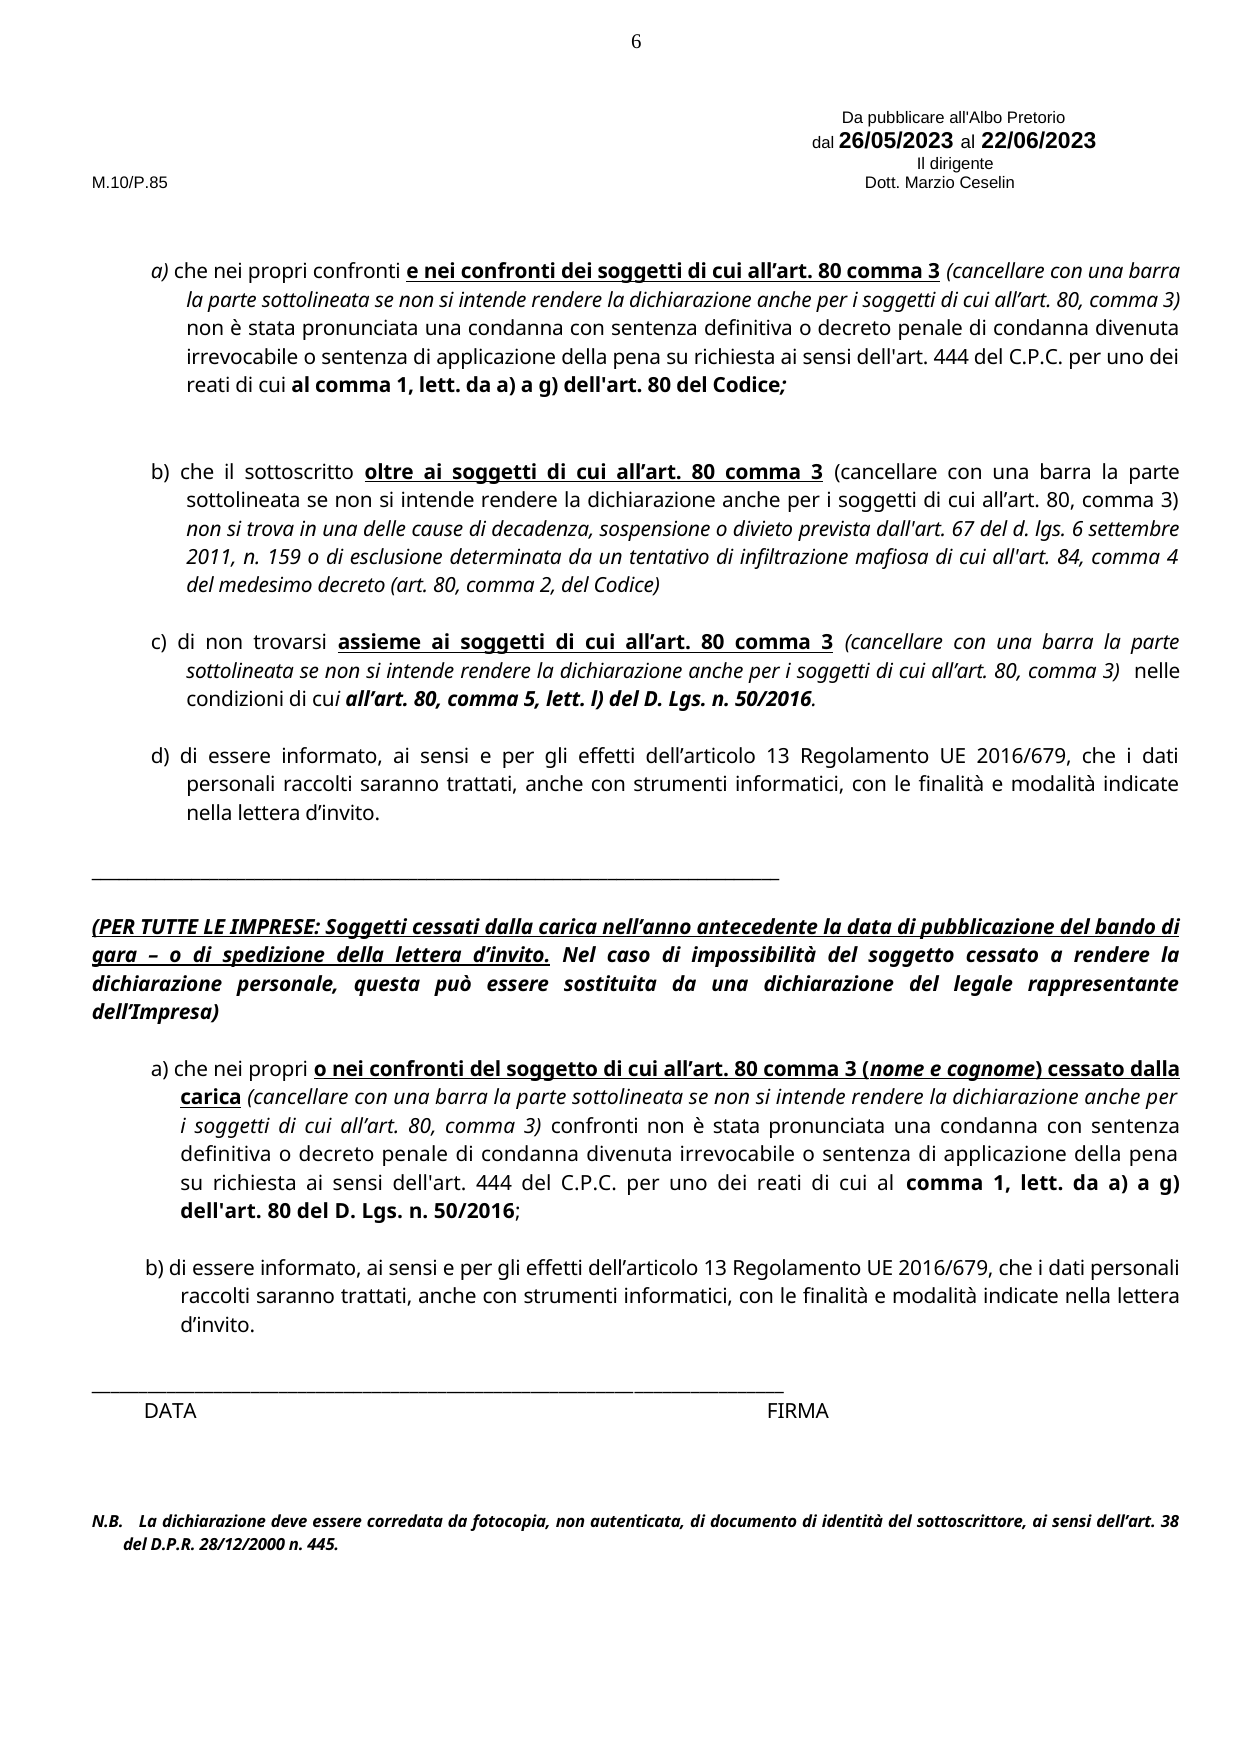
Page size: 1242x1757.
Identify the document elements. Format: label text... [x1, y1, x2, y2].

text d) di essere informato, ai sensi e per gli effetti dell’articolo 13 Regolamento UE 2016/679, che i dati personali raccolti saranno trattati, anche con strumenti informatici, con le finalità e modalità indicate nella lettera d’invito. [151, 741, 1180, 826]
text (PER TUTTE LE IMPRESE: Soggetti cessati dalla carica nell’anno antecedente la data di pubblicazione del bando di gara – o di spedizione della lettera d’invito. Nel caso di impossibilità del soggetto cessato a rendere la dichiarazione personale, questa può essere sostituita da una dichiarazione del legale rappresentante dell’Impresa) [92, 912, 1180, 1026]
text a) che nei propri confronti e nei confronti dei soggetti di cui all’art. 80 comma 3 (cancellare con una barra la parte sottolineata se non si intende rendere la dichiarazione anche per i soggetti di cui all’art. 80, comma 3) non è stata pronunciata una condanna con sentenza definitiva o decreto penale di condanna divenuta irrevocabile o sentenza di applicazione della pena su richiesta ai sensi dell'art. 444 del C.P.C. per uno dei reati di cui al comma 1, lett. da a) a g) dell'art. 80 del Codice; [151, 257, 1180, 399]
text a) che nei propri o nei confronti del soggetto di cui all’art. 80 comma 3 (nome e cognome) cessato dalla carica (cancellare con una barra la parte sottolineata se non si intende rendere la dichiarazione anche per i soggetti di cui all’art. 80, comma 3) confronti non è stata pronunciata una condanna con sentenza definitiva o decreto penale di condanna divenuta irrevocabile o sentenza di applicazione della pena su richiesta ai sensi dell'art. 444 del C.P.C. per uno dei reati di cui al comma 1, lett. da a) a g) dell'art. 80 del D. Lgs. n. 50/2016; [151, 1054, 1180, 1224]
text ____________________________________________________________________________ [92, 855, 1180, 883]
text DATA FIRMA [92, 1396, 1180, 1425]
text N.B. La dichiarazione deve essere corredata da fotocopia, non autenticata, di documento di identità del sottoscrittore, ai sensi dell’art. 38 del D.P.R. 28/12/2000 n. 445. [92, 1510, 1180, 1555]
text b) che il sottoscritto oltre ai soggetti di cui all’art. 80 comma 3 (cancellare con una barra la parte sottolineata se non si intende rendere la dichiarazione anche per i soggetti di cui all’art. 80, comma 3) non si trova in una delle cause di decadenza, sospensione o divieto prevista dall'art. 67 del d. lgs. 6 settembre 2011, n. 159 o di esclusione determinata da un tentativo di infiltrazione mafiosa di cui all'art. 84, comma 4 del medesimo decreto (art. 80, comma 2, del Codice) [151, 457, 1180, 599]
text b) di essere informato, ai sensi e per gli effetti dell’articolo 13 Regolamento UE 2016/679, che i dati personali raccolti saranno trattati, anche con strumenti informatici, con le finalità e modalità indicate nella lettera d’invito. [145, 1253, 1180, 1338]
text c) di non trovarsi assieme ai soggetti di cui all’art. 80 comma 3 (cancellare con una barra la parte sottolineata se non si intende rendere la dichiarazione anche per i soggetti di cui all’art. 80, comma 3) nelle condizioni di cui all’art. 80, comma 5, lett. l) del D. Lgs. n. 50/2016. [151, 627, 1180, 713]
text __________________________________________________________________________ [92, 1368, 1174, 1396]
